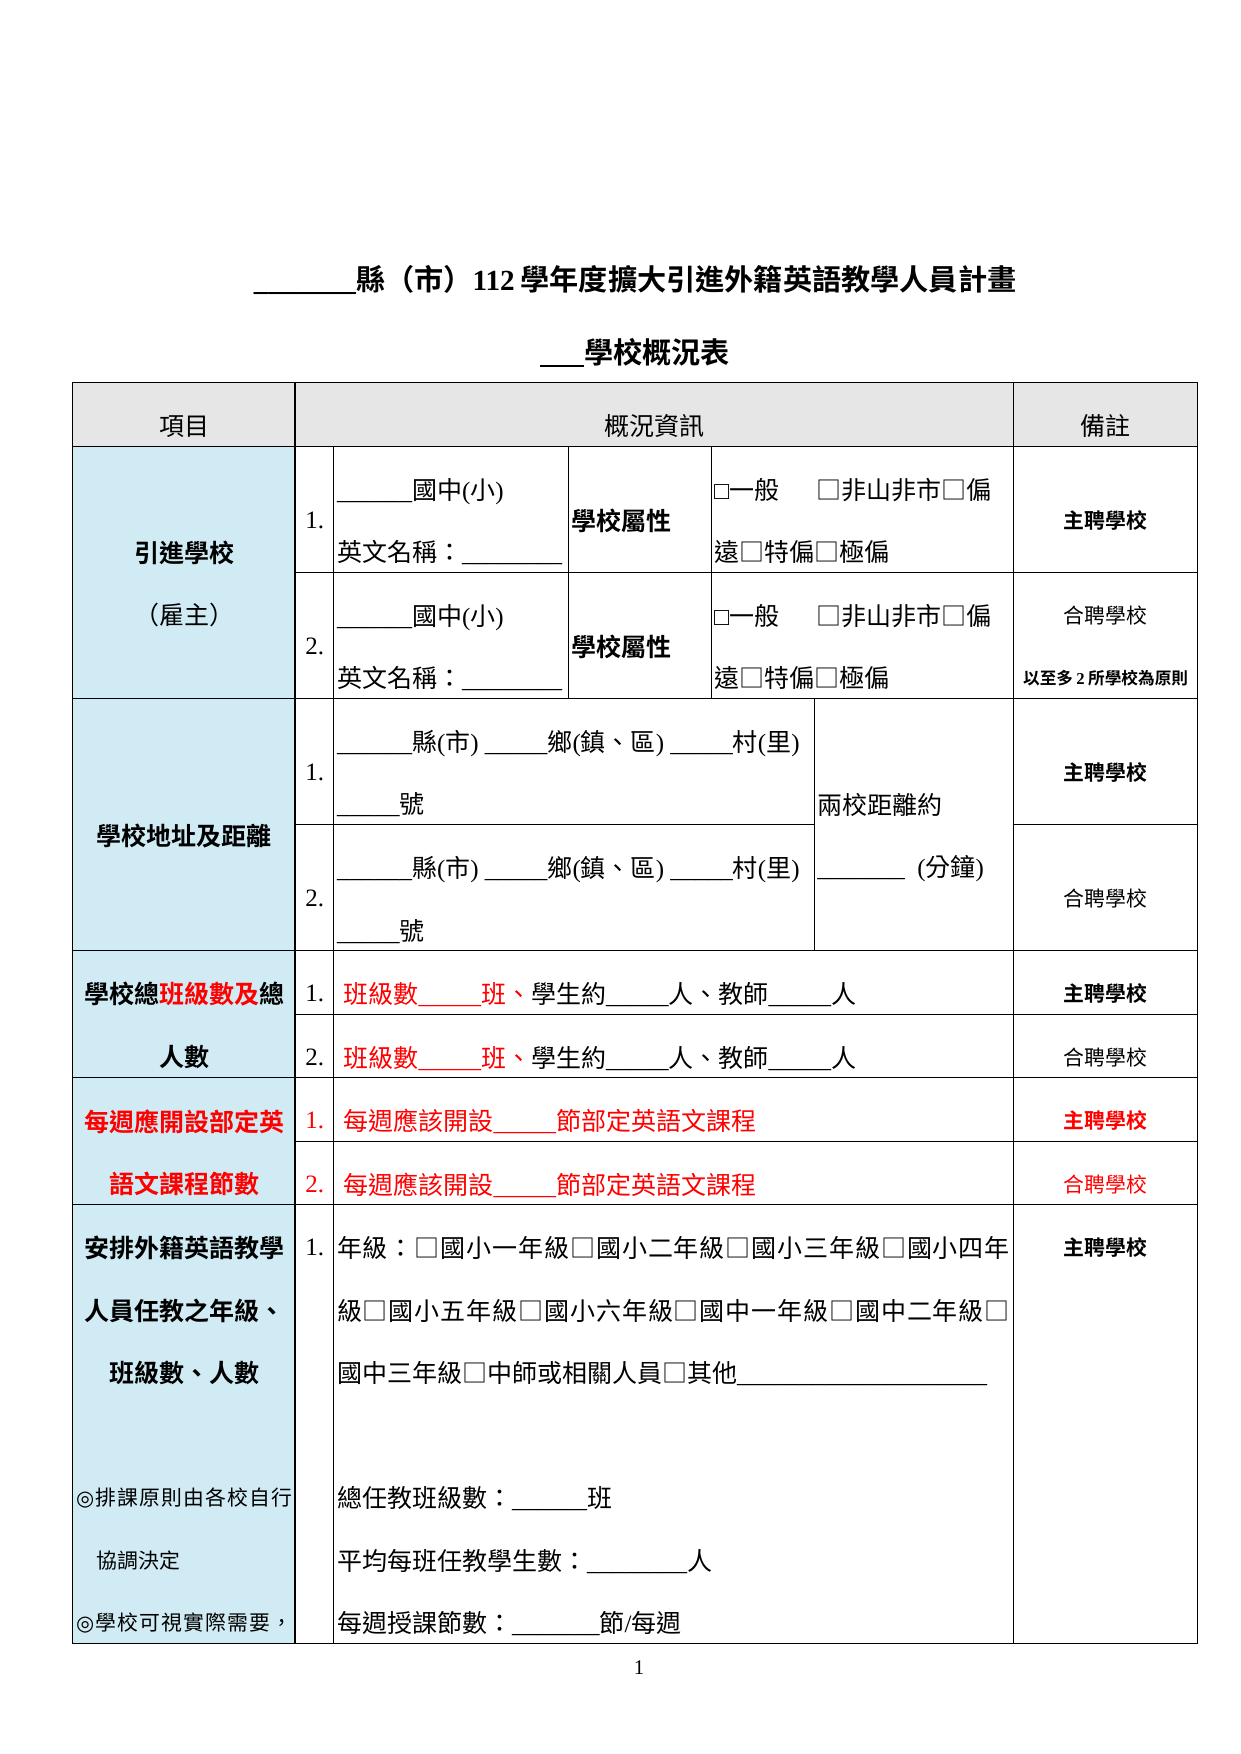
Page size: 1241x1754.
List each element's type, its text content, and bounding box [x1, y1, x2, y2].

table_cell ______縣(市) _____鄉(鎮、區) _____村(里) _____號 [334, 825, 814, 950]
table_cell 每週應該開設_____節部定英語文課程 [334, 1078, 1013, 1141]
table_cell 2. [296, 1015, 333, 1077]
table_cell 班級數_____班、學生約_____人、教師_____人 [334, 951, 1013, 1013]
table_cell □一般 □非山非市□偏遠□特偏□極偏 [712, 447, 1013, 572]
text _______縣（市）112學年度擴大引進外籍英語教學人員計畫 [89, 236, 1181, 299]
table_cell ______縣(市) _____鄉(鎮、區) _____村(里) _____號 [334, 699, 814, 824]
table_cell 安排外籍英語教學人員任教之年級、班級數、人數 ◎排課原則由各校自行協調決定 ◎學校可視實際需要， [73, 1205, 294, 1643]
table_cell 引進學校 （雇主） [73, 447, 294, 698]
table_cell 1. [296, 951, 333, 1013]
table_cell 2. [296, 1142, 333, 1204]
table_cell 主聘學校 [1014, 951, 1197, 1013]
table_cell 學校屬性 [569, 573, 711, 698]
table_cell 每週應該開設_____節部定英語文課程 [334, 1142, 1013, 1204]
table_header 項目 [73, 383, 294, 446]
table_cell 主聘學校 [1014, 1078, 1197, 1141]
table_cell □一般 □非山非市□偏遠□特偏□極偏 [712, 573, 1013, 698]
table_header 概況資訊 [296, 383, 1013, 446]
table_cell 主聘學校 [1014, 447, 1197, 572]
table_cell 年級：□國小一年級□國小二年級□國小三年級□國小四年級□國小五年級□國小六年級□國中一年級□國中二年級□國中三年級□中師或相關人員□其他____________________ 總任教班級數：______班 平均每班任教學生數：________人 每週授課節數：_______節/每週 [334, 1205, 1013, 1643]
table_cell 班級數_____班、學生約_____人、教師_____人 [334, 1015, 1013, 1077]
table_cell 1. [296, 447, 333, 572]
table_cell 合聘學校 [1014, 1142, 1197, 1204]
table_cell 合聘學校 [1014, 1015, 1197, 1077]
table_cell 每週應開設部定英語文課程節數 [73, 1078, 294, 1204]
table_cell 合聘學校 [1014, 825, 1197, 950]
table_cell 1. [296, 1078, 333, 1141]
table_cell 學校屬性 [569, 447, 711, 572]
table_cell 兩校距離約 _______ (分鐘) [815, 699, 1013, 950]
table_cell 1. [296, 1205, 333, 1643]
table_cell 主聘學校 [1014, 699, 1197, 824]
table_cell 2. [296, 573, 333, 698]
table_cell 學校總班級數及總人數 [73, 951, 294, 1077]
table_cell 主聘學校 [1014, 1205, 1197, 1643]
table_cell ______國中(小) 英文名稱：________ [334, 573, 568, 698]
table_cell 1. [296, 699, 333, 824]
table_header 備註 [1014, 383, 1197, 446]
text 學校概況表 [89, 309, 1181, 372]
table_cell 合聘學校 以至多2所學校為原則 [1014, 573, 1197, 698]
table_cell ______國中(小) 英文名稱：________ [334, 447, 568, 572]
table_cell 2. [296, 825, 333, 950]
table_cell 學校地址及距離 [73, 699, 294, 950]
